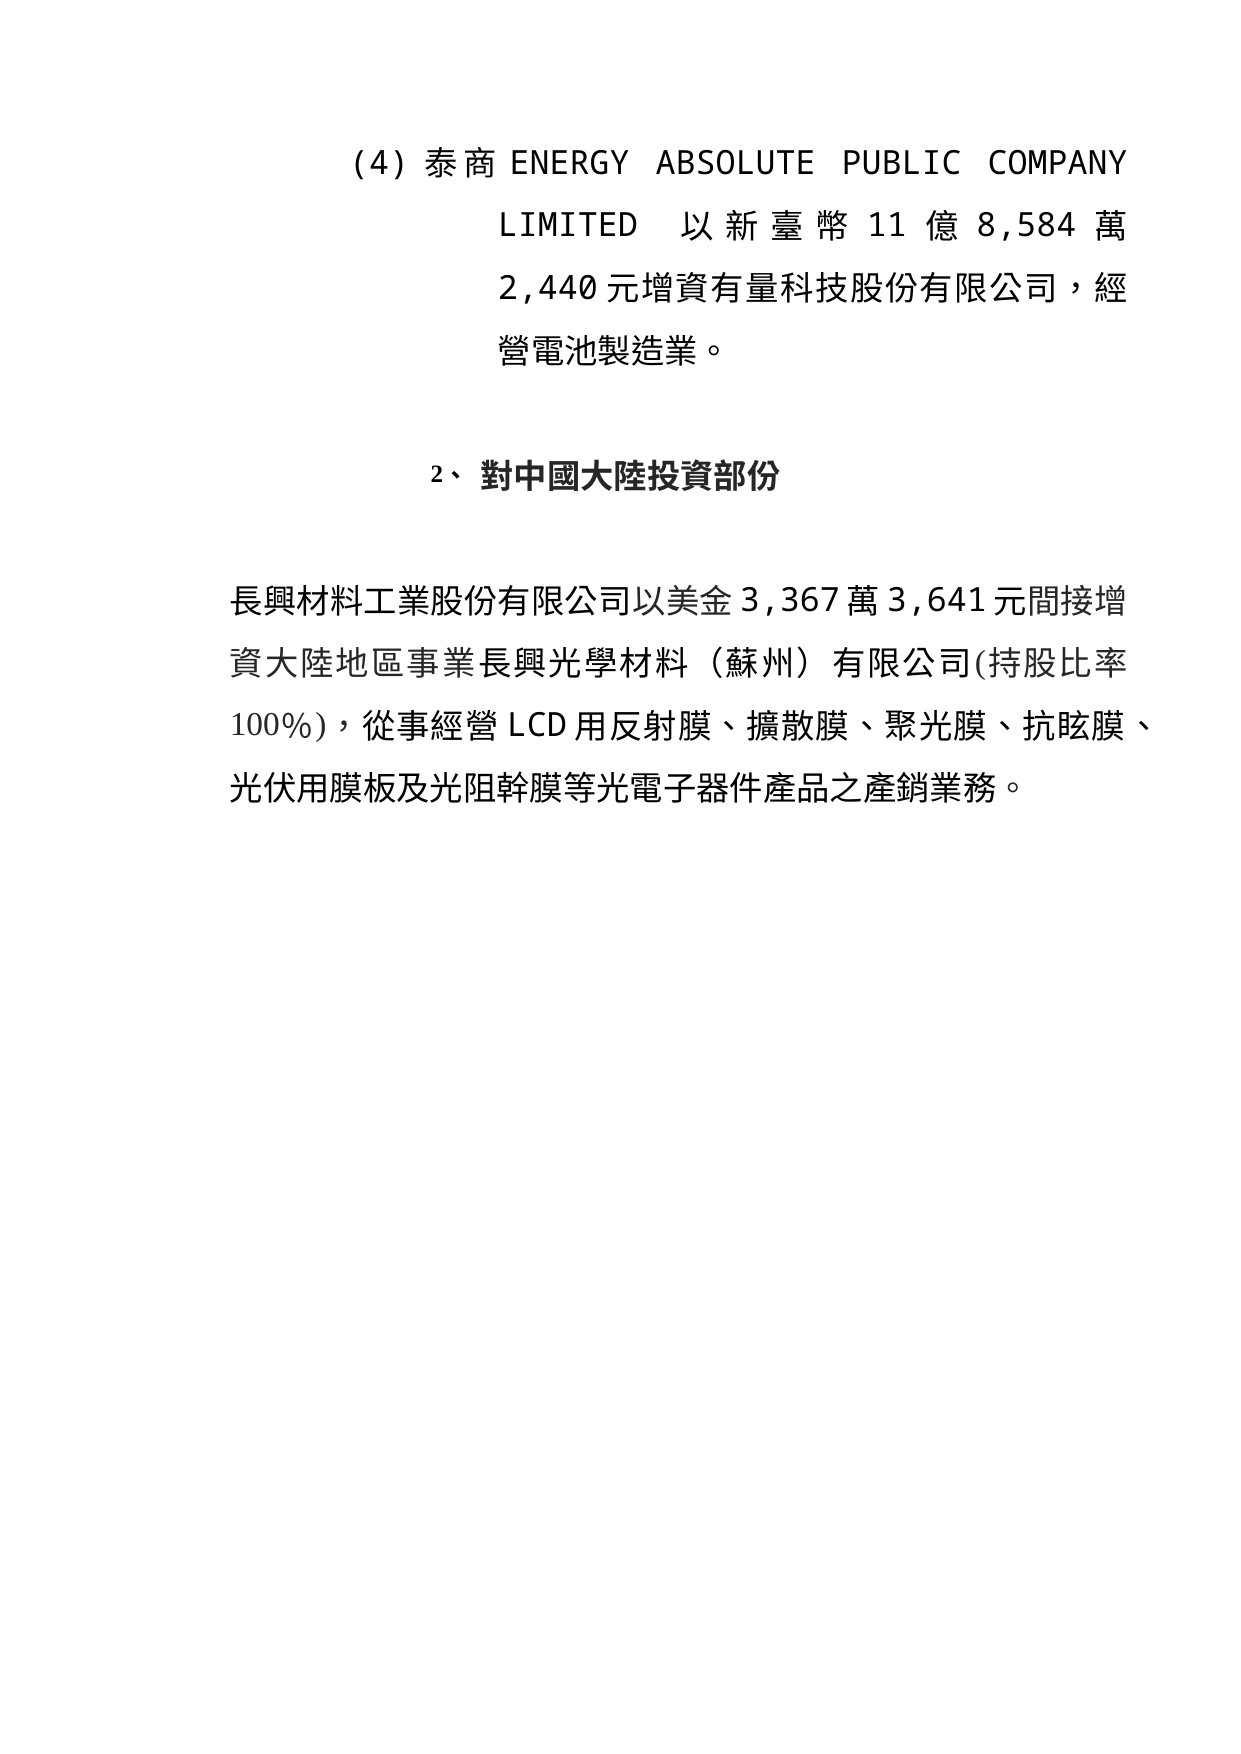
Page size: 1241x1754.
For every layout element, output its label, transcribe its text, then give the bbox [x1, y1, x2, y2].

list 泰商ENERGY ABSOLUTE PUBLIC COMPANY LIMITED 以新臺幣11億8,584萬2,440元增資有量科技股份有限公司，經營電池製造業。 [349, 119, 1128, 369]
text 長興材料工業股份有限公司以美金3,367萬3,641元間接增資大陸地區事業長興光學材料（蘇州）有限公司(持股比率100％)，從事經營LCD用反射膜、擴散膜、聚光膜、抗眩膜、光伏用膜板及光阻幹膜等光電子器件產品之產銷業務。 [229, 557, 1128, 807]
list 對中國大陸投資部份 [430, 432, 1128, 494]
